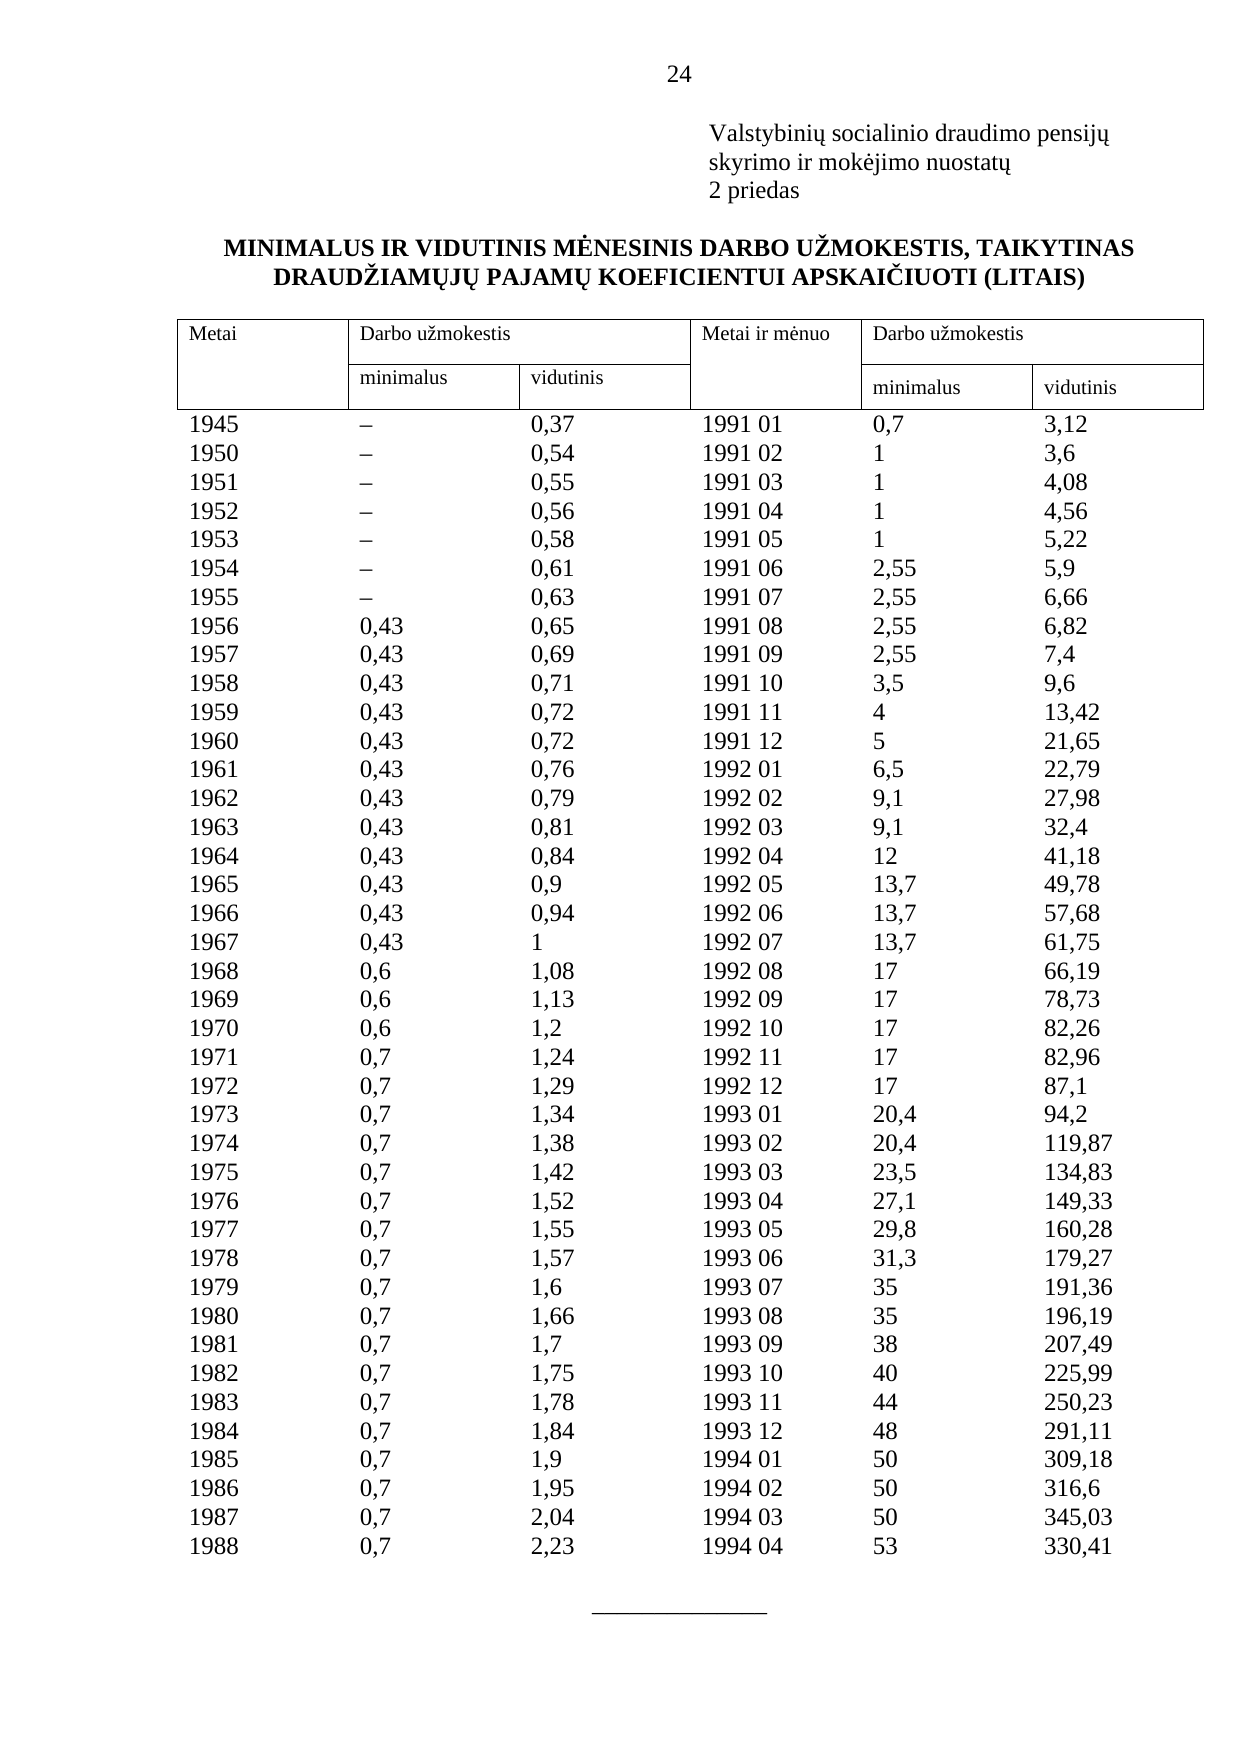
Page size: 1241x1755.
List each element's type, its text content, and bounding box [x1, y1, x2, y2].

table_cell 38 [861, 1330, 1033, 1358]
table_cell 196,19 [1033, 1301, 1204, 1329]
table_cell 0,72 [519, 726, 690, 754]
table_cell 1993 08 [690, 1301, 861, 1329]
table_cell 1967 [177, 927, 348, 956]
table_cell 1970 [177, 1013, 348, 1042]
table_cell 1994 04 [690, 1531, 861, 1559]
table_cell 1,95 [519, 1473, 690, 1502]
table_cell 0,7 [348, 1071, 519, 1099]
table_cell 1955 [177, 582, 348, 611]
table_cell 149,33 [1033, 1186, 1204, 1214]
table_cell 1979 [177, 1272, 348, 1301]
table_cell 0,7 [348, 1128, 519, 1157]
table_cell 7,4 [1033, 640, 1204, 668]
table_cell 0,43 [348, 841, 519, 869]
table_cell 1959 [177, 697, 348, 726]
table_cell 1969 [177, 985, 348, 1013]
table_cell 1,6 [519, 1272, 690, 1301]
table_cell 41,18 [1033, 841, 1204, 869]
table_cell 50 [861, 1502, 1033, 1531]
table_cell 1992 04 [690, 841, 861, 869]
table_cell – [348, 582, 519, 611]
table_cell 1993 06 [690, 1243, 861, 1272]
table_cell 1977 [177, 1215, 348, 1243]
table_cell 1957 [177, 640, 348, 668]
table_cell 1954 [177, 553, 348, 582]
table_cell 134,83 [1033, 1157, 1204, 1186]
table_cell 291,11 [1033, 1416, 1204, 1444]
table_cell 1992 07 [690, 927, 861, 956]
table_cell 0,94 [519, 898, 690, 927]
table_cell 1,57 [519, 1243, 690, 1272]
table_cell 1991 12 [690, 726, 861, 754]
table_cell 1961 [177, 755, 348, 783]
table_cell 1960 [177, 726, 348, 754]
table_cell 0,43 [348, 640, 519, 668]
table_cell 0,43 [348, 812, 519, 841]
table_cell 1,2 [519, 1013, 690, 1042]
table_cell 0,43 [348, 611, 519, 639]
table_cell 0,54 [519, 438, 690, 467]
table_cell 207,49 [1033, 1330, 1204, 1358]
table_cell 1,66 [519, 1301, 690, 1329]
table_cell 12 [861, 841, 1033, 869]
table_cell 17 [861, 1042, 1033, 1071]
table_cell 1 [861, 525, 1033, 553]
table_cell – [348, 438, 519, 467]
table_cell 1,34 [519, 1100, 690, 1128]
table_cell 40 [861, 1358, 1033, 1387]
table_cell 13,7 [861, 898, 1033, 927]
table_cell 0,7 [348, 1272, 519, 1301]
table_cell minimalus [349, 365, 519, 408]
table_cell 0,6 [348, 956, 519, 984]
table_cell 1983 [177, 1387, 348, 1416]
table_cell 1 [861, 496, 1033, 524]
table_cell 1993 05 [690, 1215, 861, 1243]
table_cell 0,7 [348, 1416, 519, 1444]
table_cell 225,99 [1033, 1358, 1204, 1387]
table_cell 5,22 [1033, 525, 1204, 553]
table_cell 0,7 [348, 1042, 519, 1071]
table_cell 35 [861, 1301, 1033, 1329]
table_cell 0,43 [348, 755, 519, 783]
table_cell 0,84 [519, 841, 690, 869]
table_cell 0,58 [519, 525, 690, 553]
table_cell 4,56 [1033, 496, 1204, 524]
table_cell 1992 03 [690, 812, 861, 841]
table_cell 2,55 [861, 553, 1033, 582]
table_cell 0,7 [348, 1330, 519, 1358]
table_cell 250,23 [1033, 1387, 1204, 1416]
table_cell 1980 [177, 1301, 348, 1329]
table_cell 1,84 [519, 1416, 690, 1444]
table_cell 1956 [177, 611, 348, 639]
table_cell 1993 07 [690, 1272, 861, 1301]
table_cell 2,55 [861, 640, 1033, 668]
table_cell 1,75 [519, 1358, 690, 1387]
table_cell 1993 01 [690, 1100, 861, 1128]
table_cell 1963 [177, 812, 348, 841]
table_cell 0,43 [348, 668, 519, 697]
table_cell 0,69 [519, 640, 690, 668]
table_cell 1992 08 [690, 956, 861, 984]
table_cell 9,1 [861, 812, 1033, 841]
table_cell 0,43 [348, 783, 519, 812]
table_cell 3,5 [861, 668, 1033, 697]
text Valstybinių socialinio draudimo pensijų [709, 118, 1181, 147]
table_cell 0,43 [348, 870, 519, 898]
table_cell 1987 [177, 1502, 348, 1531]
table_cell 17 [861, 985, 1033, 1013]
table_cell 0,56 [519, 496, 690, 524]
table_cell 2,04 [519, 1502, 690, 1531]
table_cell 309,18 [1033, 1445, 1204, 1473]
table_cell 1991 07 [690, 582, 861, 611]
table_cell 17 [861, 1013, 1033, 1042]
table_cell 1991 11 [690, 697, 861, 726]
table_cell 0,72 [519, 697, 690, 726]
table_cell 1968 [177, 956, 348, 984]
table_cell – [348, 410, 519, 438]
table_cell 1,24 [519, 1042, 690, 1071]
table_cell 57,68 [1033, 898, 1204, 927]
table_cell 13,7 [861, 870, 1033, 898]
table_cell 1962 [177, 783, 348, 812]
table_cell 9,1 [861, 783, 1033, 812]
table_cell 1991 09 [690, 640, 861, 668]
table_cell 0,37 [519, 410, 690, 438]
table_cell 160,28 [1033, 1215, 1204, 1243]
table_cell 0,43 [348, 726, 519, 754]
table_cell 119,87 [1033, 1128, 1204, 1157]
table_cell 1993 02 [690, 1128, 861, 1157]
table_cell 1994 03 [690, 1502, 861, 1531]
table_cell 1 [519, 927, 690, 956]
table_cell 1,08 [519, 956, 690, 984]
table_cell 49,78 [1033, 870, 1204, 898]
table_cell 1991 10 [690, 668, 861, 697]
table_cell 1976 [177, 1186, 348, 1214]
table_cell 4,08 [1033, 467, 1204, 496]
table_cell 9,6 [1033, 668, 1204, 697]
table_cell 1993 03 [690, 1157, 861, 1186]
table_cell 20,4 [861, 1100, 1033, 1128]
table_cell 21,65 [1033, 726, 1204, 754]
table_cell 1992 02 [690, 783, 861, 812]
table_cell 0,7 [348, 1215, 519, 1243]
table_cell 87,1 [1033, 1071, 1204, 1099]
table_cell 35 [861, 1272, 1033, 1301]
table_cell 22,79 [1033, 755, 1204, 783]
table_cell 1991 04 [690, 496, 861, 524]
table_header Metai ir mėnuo [691, 320, 861, 408]
table_cell 66,19 [1033, 956, 1204, 984]
table_cell 27,98 [1033, 783, 1204, 812]
table_cell 0,9 [519, 870, 690, 898]
table_cell 17 [861, 956, 1033, 984]
text ______________ [177, 1588, 1181, 1617]
table_cell 0,76 [519, 755, 690, 783]
table_cell 0,65 [519, 611, 690, 639]
table_cell vidutinis [520, 365, 690, 408]
table_cell 1972 [177, 1071, 348, 1099]
table_cell 1991 01 [690, 410, 861, 438]
table_cell 1994 02 [690, 1473, 861, 1502]
table_cell 48 [861, 1416, 1033, 1444]
table_cell 1,52 [519, 1186, 690, 1214]
table_header Metai [178, 320, 348, 408]
table_cell 1,78 [519, 1387, 690, 1416]
table_cell 0,7 [348, 1243, 519, 1272]
table_cell 3,12 [1033, 410, 1204, 438]
table_cell 0,7 [348, 1445, 519, 1473]
table_cell 0,7 [348, 1186, 519, 1214]
table_cell minimalus [862, 365, 1032, 408]
text Minimalus ir vidutinis mėnesinis darbo užmokestis, taikytinas draudžiamųjų pajamų koeficientui apskaičiuoti (litais) [177, 233, 1181, 291]
table_cell 1992 11 [690, 1042, 861, 1071]
table_cell 4 [861, 697, 1033, 726]
table_cell 316,6 [1033, 1473, 1204, 1502]
table_cell 0,7 [348, 1473, 519, 1502]
table_cell 29,8 [861, 1215, 1033, 1243]
table_cell 1986 [177, 1473, 348, 1502]
table_cell 1,38 [519, 1128, 690, 1157]
table_cell 179,27 [1033, 1243, 1204, 1272]
table_cell 0,55 [519, 467, 690, 496]
table_cell 1978 [177, 1243, 348, 1272]
table_cell 1991 08 [690, 611, 861, 639]
table_cell 50 [861, 1445, 1033, 1473]
table_cell 1992 09 [690, 985, 861, 1013]
table_cell 1992 01 [690, 755, 861, 783]
table_cell 61,75 [1033, 927, 1204, 956]
table_cell 1992 10 [690, 1013, 861, 1042]
table_cell 1993 11 [690, 1387, 861, 1416]
table_cell – [348, 467, 519, 496]
table_cell 6,82 [1033, 611, 1204, 639]
table_cell – [348, 553, 519, 582]
table_cell 1993 04 [690, 1186, 861, 1214]
table_cell 1971 [177, 1042, 348, 1071]
table_cell 78,73 [1033, 985, 1204, 1013]
table_cell 32,4 [1033, 812, 1204, 841]
text skyrimo ir mokėjimo nuostatų [177, 147, 1181, 176]
table_cell 0,43 [348, 697, 519, 726]
table_cell 2,55 [861, 582, 1033, 611]
table_cell 1991 06 [690, 553, 861, 582]
table_cell – [348, 525, 519, 553]
table_cell 1992 12 [690, 1071, 861, 1099]
table_cell 1945 [177, 410, 348, 438]
table_cell 0,7 [348, 1358, 519, 1387]
table_cell – [348, 496, 519, 524]
table_cell 1973 [177, 1100, 348, 1128]
table_cell 1974 [177, 1128, 348, 1157]
table_cell 0,6 [348, 985, 519, 1013]
table_cell 13,42 [1033, 697, 1204, 726]
table_cell 1964 [177, 841, 348, 869]
table_cell 0,43 [348, 898, 519, 927]
table_cell 1993 12 [690, 1416, 861, 1444]
table_cell 1952 [177, 496, 348, 524]
table_cell 6,5 [861, 755, 1033, 783]
table_cell 0,7 [348, 1531, 519, 1559]
table_cell 1988 [177, 1531, 348, 1559]
table_cell 20,4 [861, 1128, 1033, 1157]
table_cell 0,7 [348, 1301, 519, 1329]
table_cell 1953 [177, 525, 348, 553]
table_cell 1,29 [519, 1071, 690, 1099]
table_cell 1951 [177, 467, 348, 496]
table_cell 1993 10 [690, 1358, 861, 1387]
table_cell 1984 [177, 1416, 348, 1444]
table_cell 1993 09 [690, 1330, 861, 1358]
table_cell 5 [861, 726, 1033, 754]
table_cell 1958 [177, 668, 348, 697]
table_cell 0,6 [348, 1013, 519, 1042]
table_cell 1,42 [519, 1157, 690, 1186]
table_cell 1950 [177, 438, 348, 467]
table_cell 330,41 [1033, 1531, 1204, 1559]
table_cell 345,03 [1033, 1502, 1204, 1531]
table_cell 0,81 [519, 812, 690, 841]
table_cell 2,23 [519, 1531, 690, 1559]
table_cell 0,7 [861, 410, 1033, 438]
table_header Darbo užmokestis [862, 320, 1203, 364]
table_cell 0,7 [348, 1387, 519, 1416]
table_cell 1991 03 [690, 467, 861, 496]
table_cell 1982 [177, 1358, 348, 1387]
table_cell 1975 [177, 1157, 348, 1186]
table_cell 1,7 [519, 1330, 690, 1358]
table_cell 2,55 [861, 611, 1033, 639]
table_cell 6,66 [1033, 582, 1204, 611]
table_cell 1,9 [519, 1445, 690, 1473]
table_cell 1991 05 [690, 525, 861, 553]
table_cell 0,61 [519, 553, 690, 582]
table_cell 27,1 [861, 1186, 1033, 1214]
text 2 priedas [177, 176, 1181, 204]
table_cell 1992 05 [690, 870, 861, 898]
table_cell 94,2 [1033, 1100, 1204, 1128]
table_cell 1965 [177, 870, 348, 898]
table_cell 31,3 [861, 1243, 1033, 1272]
table_cell 191,36 [1033, 1272, 1204, 1301]
table_cell 53 [861, 1531, 1033, 1559]
table_cell 1985 [177, 1445, 348, 1473]
table_cell 0,7 [348, 1502, 519, 1531]
table_cell 1,13 [519, 985, 690, 1013]
table_cell 0,71 [519, 668, 690, 697]
table_cell vidutinis [1033, 365, 1203, 408]
table_cell 44 [861, 1387, 1033, 1416]
table_cell 0,7 [348, 1157, 519, 1186]
table_cell 17 [861, 1071, 1033, 1099]
table_header Darbo užmokestis [349, 320, 690, 364]
table_cell 0,7 [348, 1100, 519, 1128]
table_cell 1,55 [519, 1215, 690, 1243]
table_cell 0,79 [519, 783, 690, 812]
table_cell 23,5 [861, 1157, 1033, 1186]
table_cell 50 [861, 1473, 1033, 1502]
table_cell 1 [861, 467, 1033, 496]
table_cell 0,43 [348, 927, 519, 956]
table_cell 1992 06 [690, 898, 861, 927]
table_cell 82,26 [1033, 1013, 1204, 1042]
table_cell 0,63 [519, 582, 690, 611]
table_cell 1981 [177, 1330, 348, 1358]
table_cell 13,7 [861, 927, 1033, 956]
table_cell 1 [861, 438, 1033, 467]
table_cell 1994 01 [690, 1445, 861, 1473]
table_cell 1966 [177, 898, 348, 927]
table_cell 82,96 [1033, 1042, 1204, 1071]
table_cell 5,9 [1033, 553, 1204, 582]
table_cell 1991 02 [690, 438, 861, 467]
table_cell 3,6 [1033, 438, 1204, 467]
